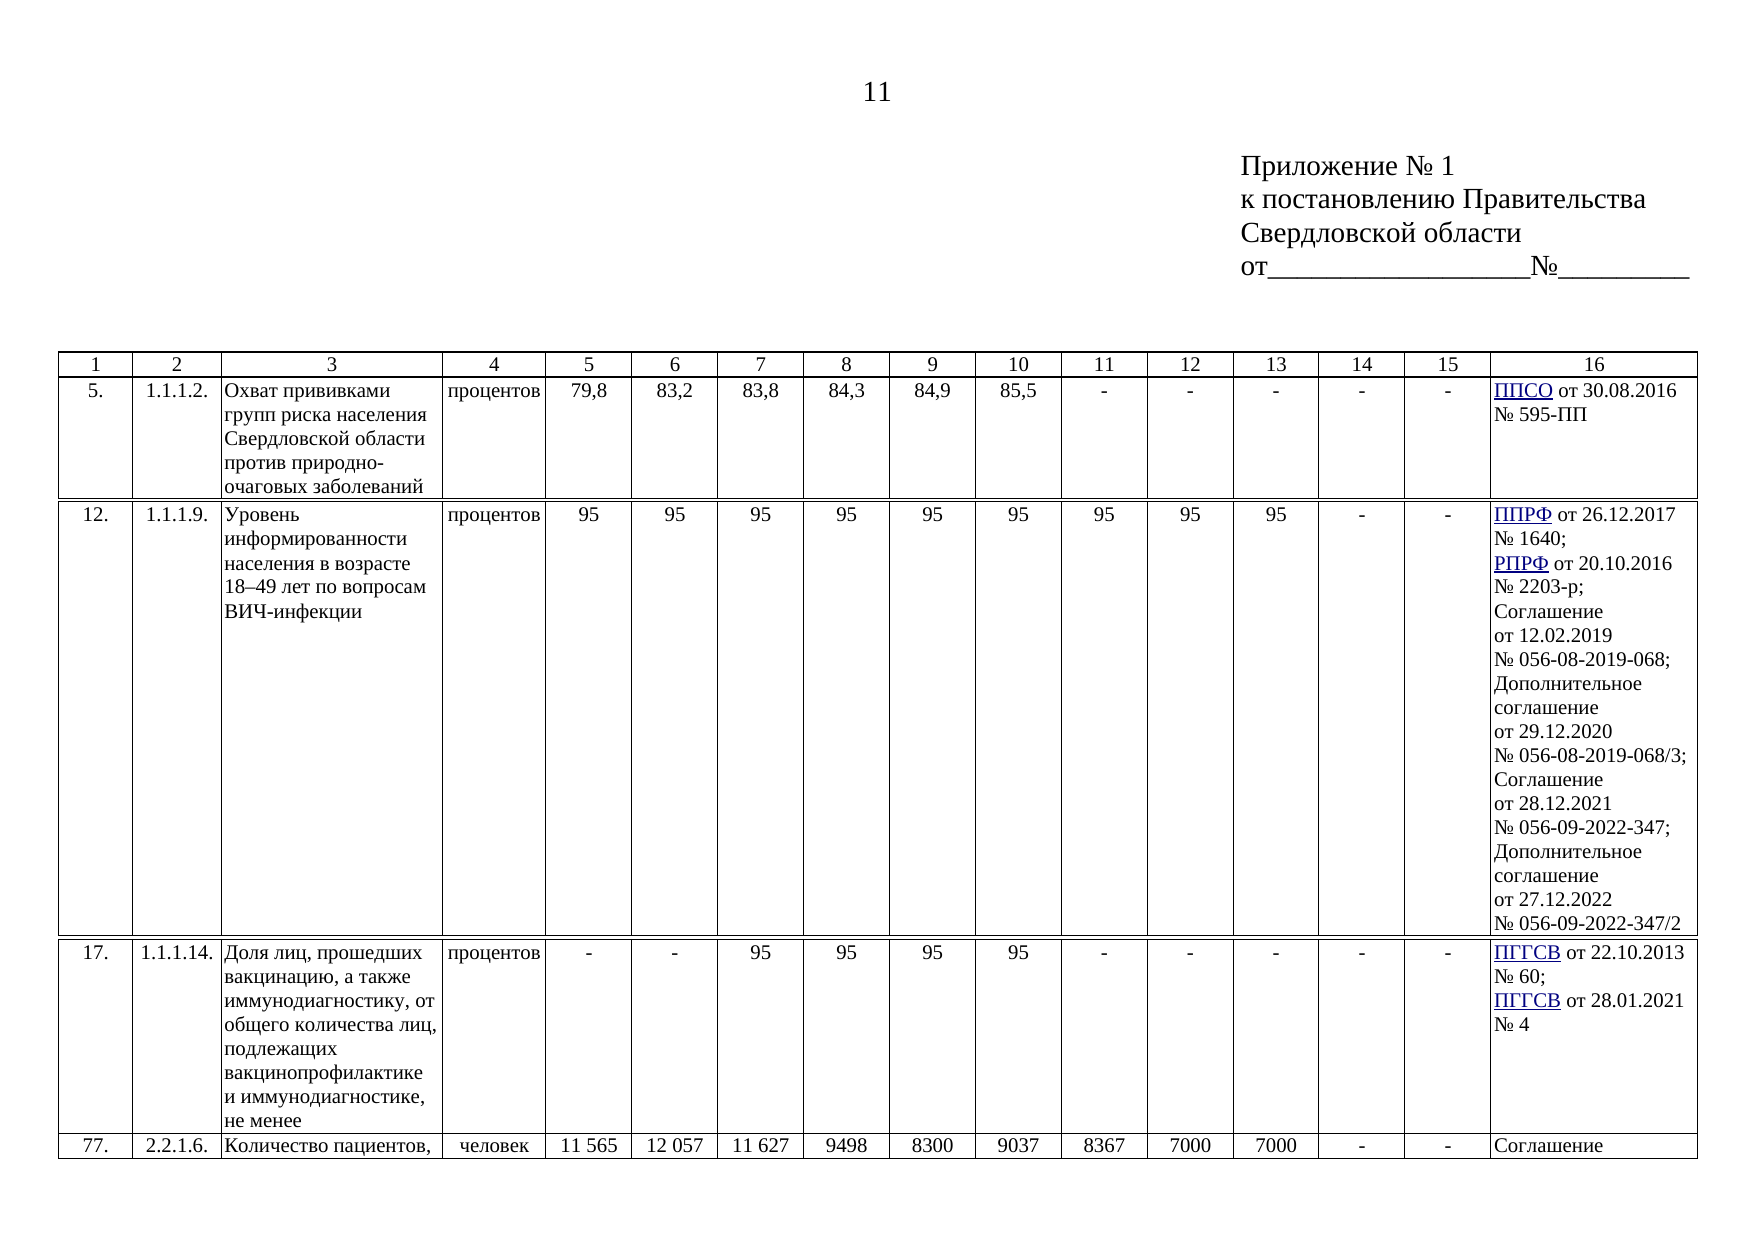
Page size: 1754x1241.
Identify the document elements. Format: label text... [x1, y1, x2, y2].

table_header 11 [1062, 353, 1147, 376]
table_cell 77. [59, 1134, 132, 1157]
table_cell 95 [1148, 502, 1233, 935]
table_cell 8367 [1062, 1134, 1147, 1157]
table_cell Доля лиц, прошедших вакцинацию, а также иммунодиагностику, от общего количества лиц, подлежащих вакцинопрофилактике и иммунодиагностике, не менее [222, 940, 442, 1132]
table_cell - [1234, 940, 1318, 1132]
table_cell - [632, 940, 717, 1132]
table_cell 7000 [1234, 1134, 1318, 1157]
table_cell 95 [976, 502, 1061, 935]
table_header 7 [718, 353, 803, 376]
table_cell 84,3 [804, 378, 889, 498]
table_cell человек [443, 1134, 545, 1157]
table_cell процентов [443, 940, 545, 1132]
table_cell - [1405, 940, 1490, 1132]
table_cell 8300 [890, 1134, 975, 1157]
table_cell 95 [1234, 502, 1318, 935]
table_header 9 [890, 353, 975, 376]
table_cell 95 [804, 940, 889, 1132]
table_header 2 [133, 353, 221, 376]
table_cell - [1405, 502, 1490, 935]
table_cell ПГГСВ от 22.10.2013 № 60; ПГГСВ от 28.01.2021 № 4 [1491, 940, 1697, 1132]
table_cell 83,8 [718, 378, 803, 498]
table_cell - [1319, 378, 1404, 498]
table_cell - [1062, 378, 1147, 498]
table_cell 9037 [976, 1134, 1061, 1157]
table_header 4 [443, 353, 545, 376]
table_cell - [1319, 940, 1404, 1132]
table_cell - [1148, 940, 1233, 1132]
table_cell 2.2.1.6. [133, 1134, 221, 1157]
table_header 3 [222, 353, 442, 376]
text от__________________№_________ [1240, 248, 1695, 282]
table_header 15 [1405, 353, 1490, 376]
table_cell 95 [890, 502, 975, 935]
table_header 6 [632, 353, 717, 376]
table_header 8 [804, 353, 889, 376]
table_cell ППРФ от 26.12.2017 № 1640; РПРФ от 20.10.2016 № 2203-р; Соглашение от 12.02.2019 № 056-08-2019-068; Дополнительное соглашение от 29.12.2020 № 056-08-2019-068/3; Соглашение от 28.12.2021 № 056-09-2022-347; Дополнительное соглашение от 27.12.2022 № 056-09-2022-347/2 [1491, 502, 1697, 935]
table_header 1 [59, 353, 132, 376]
table_header 12 [1148, 353, 1233, 376]
table_header 16 [1491, 353, 1697, 376]
table_cell 95 [546, 502, 631, 935]
table_cell - [546, 940, 631, 1132]
table_cell 12. [59, 502, 132, 935]
table_cell 7000 [1148, 1134, 1233, 1157]
table_cell 9498 [804, 1134, 889, 1157]
text к постановлению Правительства Свердловской области [1240, 181, 1695, 248]
table_header 13 [1234, 353, 1318, 376]
table_cell 12 057 [632, 1134, 717, 1157]
table_cell - [1234, 378, 1318, 498]
table_cell процентов [443, 502, 545, 935]
table_cell 79,8 [546, 378, 631, 498]
table_cell 95 [976, 940, 1061, 1132]
table_cell 83,2 [632, 378, 717, 498]
table_cell - [1405, 1134, 1490, 1157]
table_cell Охват прививками групп риска населения Свердловской области против природно-очаговых заболеваний [222, 378, 442, 498]
table_cell 85,5 [976, 378, 1061, 498]
table_cell 5. [59, 378, 132, 498]
table_cell 95 [1062, 502, 1147, 935]
table_cell - [1405, 378, 1490, 498]
table_cell - [1148, 378, 1233, 498]
table_header 14 [1319, 353, 1404, 376]
table_cell ППСО от 30.08.2016 № 595-ПП [1491, 378, 1697, 498]
text Приложение № 1 [1240, 148, 1695, 181]
table_cell 95 [718, 502, 803, 935]
table_cell 17. [59, 940, 132, 1132]
table_cell 1.1.1.14. [133, 940, 221, 1132]
table_cell - [1062, 940, 1147, 1132]
table_cell 95 [718, 940, 803, 1132]
table_cell - [1319, 1134, 1404, 1157]
table_cell 95 [632, 502, 717, 935]
table_header 5 [546, 353, 631, 376]
table_cell 1.1.1.2. [133, 378, 221, 498]
table_cell Соглашение [1491, 1134, 1697, 1157]
table_cell Количество пациентов, [222, 1134, 442, 1157]
table_cell - [1319, 502, 1404, 935]
table_cell 84,9 [890, 378, 975, 498]
table_cell 11 627 [718, 1134, 803, 1157]
table_cell Уровень информированности населения в возрасте 18–49 лет по вопросам ВИЧ-инфекции [222, 502, 442, 935]
table_cell процентов [443, 378, 545, 498]
table_header 10 [976, 353, 1061, 376]
table_cell 95 [804, 502, 889, 935]
table_cell 95 [890, 940, 975, 1132]
table_cell 11 565 [546, 1134, 631, 1157]
table_cell 1.1.1.9. [133, 502, 221, 935]
